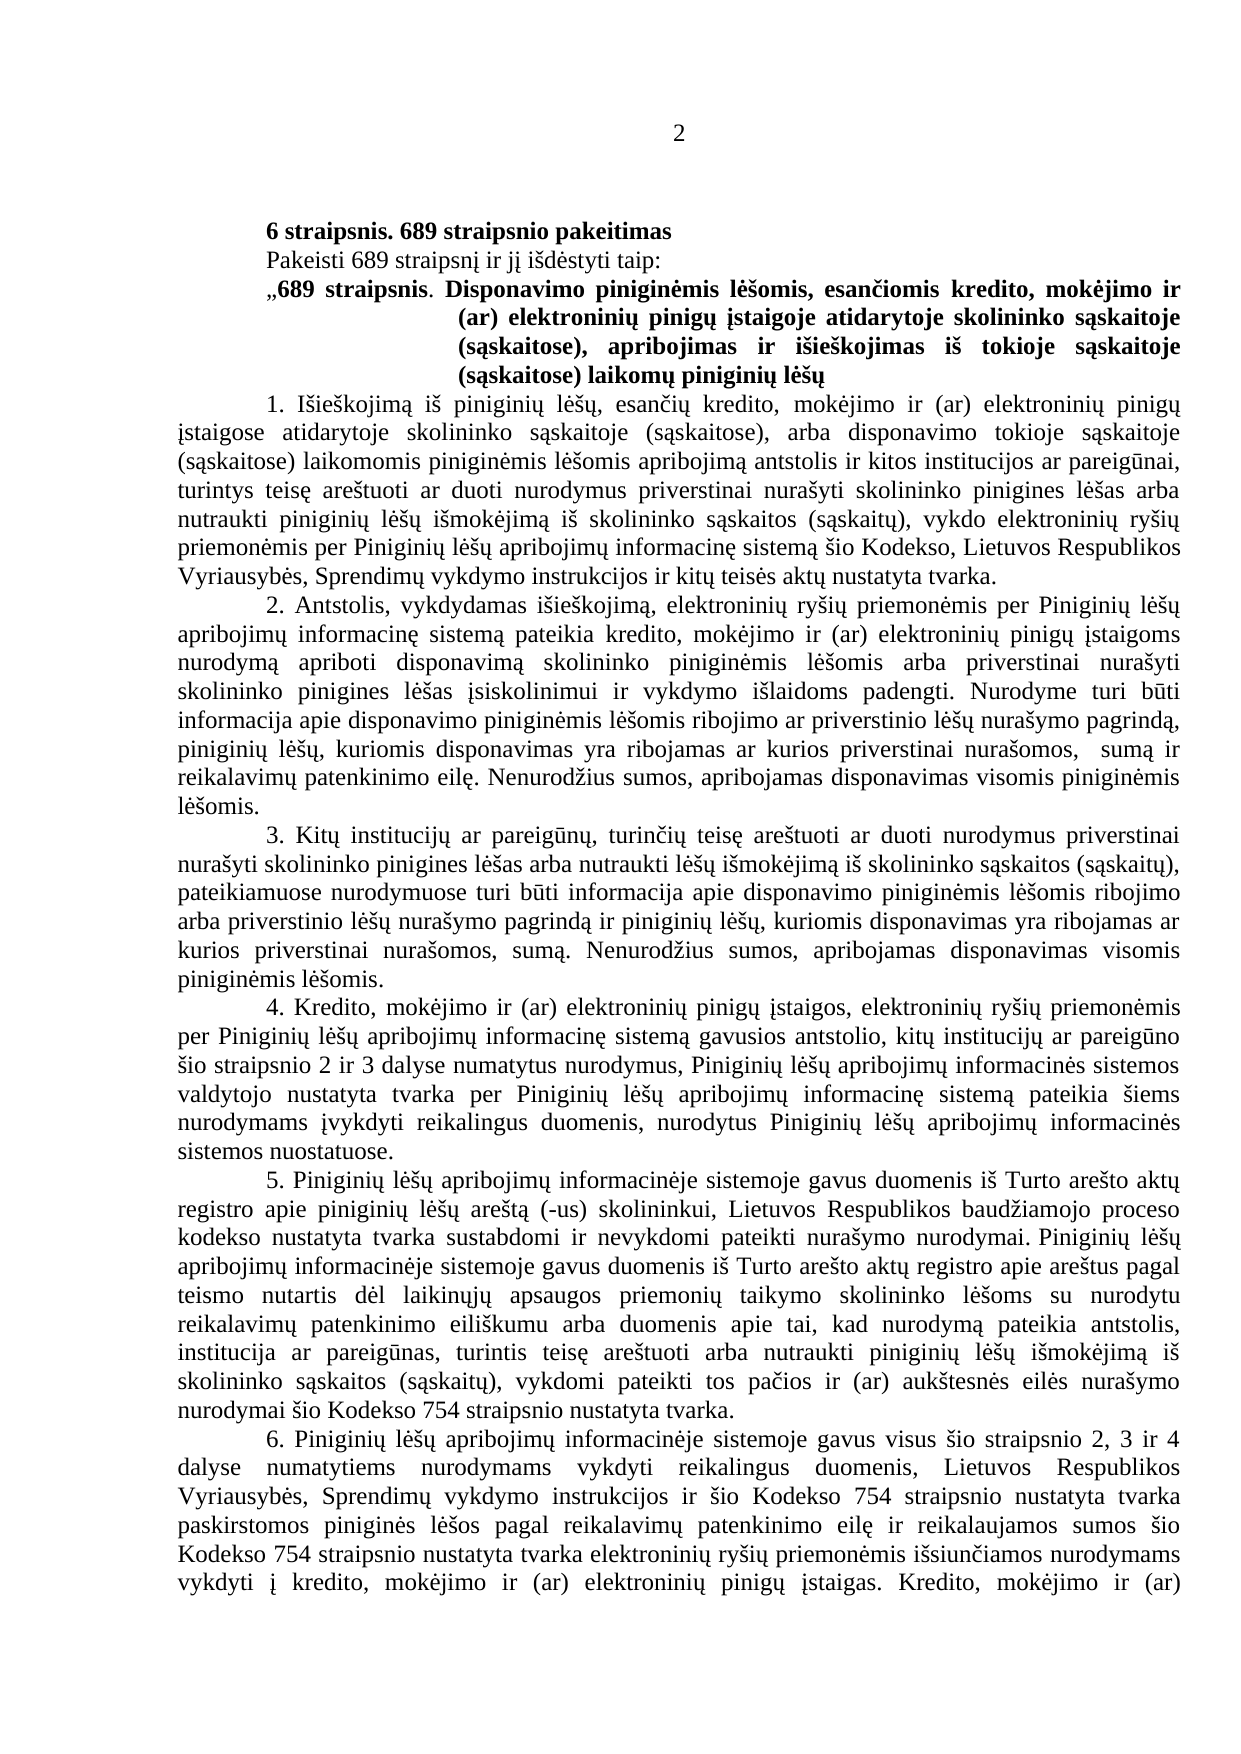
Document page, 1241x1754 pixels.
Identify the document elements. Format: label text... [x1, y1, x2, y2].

text 1. Išieškojimą iš piniginių lėšų, esančių kredito, mokėjimo ir (ar) elektroninių pinigų įstaigose atidarytoje skolininko sąskaitoje (sąskaitose), arba disponavimo tokioje sąskaitoje (sąskaitose) laikomomis piniginėmis lėšomis apribojimą antstolis ir kitos institucijos ar pareigūnai, turintys teisę areštuoti ar duoti nurodymus priverstinai nurašyti skolininko pinigines lėšas arba nutraukti piniginių lėšų išmokėjimą iš skolininko sąskaitos (sąskaitų), vykdo elektroninių ryšių priemonėmis per Piniginių lėšų apribojimų informacinę sistemą šio Kodekso, Lietuvos Respublikos Vyriausybės, Sprendimų vykdymo instrukcijos ir kitų teisės aktų nustatyta tvarka. [177, 389, 1181, 590]
text Pakeisti 689 straipsnį ir jį išdėstyti taip: [177, 245, 1181, 274]
text 2. Antstolis, vykdydamas išieškojimą, elektroninių ryšių priemonėmis per Piniginių lėšų apribojimų informacinę sistemą pateikia kredito, mokėjimo ir (ar) elektroninių pinigų įstaigoms nurodymą apriboti disponavimą skolininko piniginėmis lėšomis arba priverstinai nurašyti skolininko pinigines lėšas įsiskolinimui ir vykdymo išlaidoms padengti. Nurodyme turi būti informacija apie disponavimo piniginėmis lėšomis ribojimo ar priverstinio lėšų nurašymo pagrindą, piniginių lėšų, kuriomis disponavimas yra ribojamas ar kurios priverstinai nurašomos, sumą ir reikalavimų patenkinimo eilę. Nenurodžius sumos, apribojamas disponavimas visomis piniginėmis lėšomis. [177, 590, 1181, 820]
text 6. Piniginių lėšų apribojimų informacinėje sistemoje gavus visus šio straipsnio 2, 3 ir 4 dalyse numatytiems nurodymams vykdyti reikalingus duomenis, Lietuvos Respublikos Vyriausybės, Sprendimų vykdymo instrukcijos ir šio Kodekso 754 straipsnio nustatyta tvarka paskirstomos piniginės lėšos pagal reikalavimų patenkinimo eilę ir reikalaujamos sumos šio Kodekso 754 straipsnio nustatyta tvarka elektroninių ryšių priemonėmis išsiunčiamos nurodymams vykdyti į kredito, mokėjimo ir (ar) elektroninių pinigų įstaigas. Kredito, mokėjimo ir (ar) [177, 1424, 1181, 1596]
text „689 straipsnis. Disponavimo piniginėmis lėšomis, esančiomis kredito, mokėjimo ir (ar) elektroninių pinigų įstaigoje atidarytoje skolininko sąskaitoje (sąskaitose), apribojimas ir išieškojimas iš tokioje sąskaitoje (sąskaitose) laikomų piniginių lėšų [266, 274, 1181, 389]
text 3. Kitų institucijų ar pareigūnų, turinčių teisę areštuoti ar duoti nurodymus priverstinai nurašyti skolininko pinigines lėšas arba nutraukti lėšų išmokėjimą iš skolininko sąskaitos (sąskaitų), pateikiamuose nurodymuose turi būti informacija apie disponavimo piniginėmis lėšomis ribojimo arba priverstinio lėšų nurašymo pagrindą ir piniginių lėšų, kuriomis disponavimas yra ribojamas ar kurios priverstinai nurašomos, sumą. Nenurodžius sumos, apribojamas disponavimas visomis piniginėmis lėšomis. [177, 820, 1181, 992]
text 4. Kredito, mokėjimo ir (ar) elektroninių pinigų įstaigos, elektroninių ryšių priemonėmis per Piniginių lėšų apribojimų informacinę sistemą gavusios antstolio, kitų institucijų ar pareigūno šio straipsnio 2 ir 3 dalyse numatytus nurodymus, Piniginių lėšų apribojimų informacinės sistemos valdytojo nustatyta tvarka per Piniginių lėšų apribojimų informacinę sistemą pateikia šiems nurodymams įvykdyti reikalingus duomenis, nurodytus Piniginių lėšų apribojimų informacinės sistemos nuostatuose. [177, 992, 1181, 1165]
text 5. Piniginių lėšų apribojimų informacinėje sistemoje gavus duomenis iš Turto arešto aktų registro apie piniginių lėšų areštą (-us) skolininkui, Lietuvos Respublikos baudžiamojo proceso kodekso nustatyta tvarka sustabdomi ir nevykdomi pateikti nurašymo nurodymai. Piniginių lėšų apribojimų informacinėje sistemoje gavus duomenis iš Turto arešto aktų registro apie areštus pagal teismo nutartis dėl laikinųjų apsaugos priemonių taikymo skolininko lėšoms su nurodytu reikalavimų patenkinimo eiliškumu arba duomenis apie tai, kad nurodymą pateikia antstolis, institucija ar pareigūnas, turintis teisę areštuoti arba nutraukti piniginių lėšų išmokėjimą iš skolininko sąskaitos (sąskaitų), vykdomi pateikti tos pačios ir (ar) aukštesnės eilės nurašymo nurodymai šio Kodekso 754 straipsnio nustatyta tvarka. [177, 1165, 1181, 1424]
text 6 straipsnis. 689 straipsnio pakeitimas [177, 216, 1181, 245]
